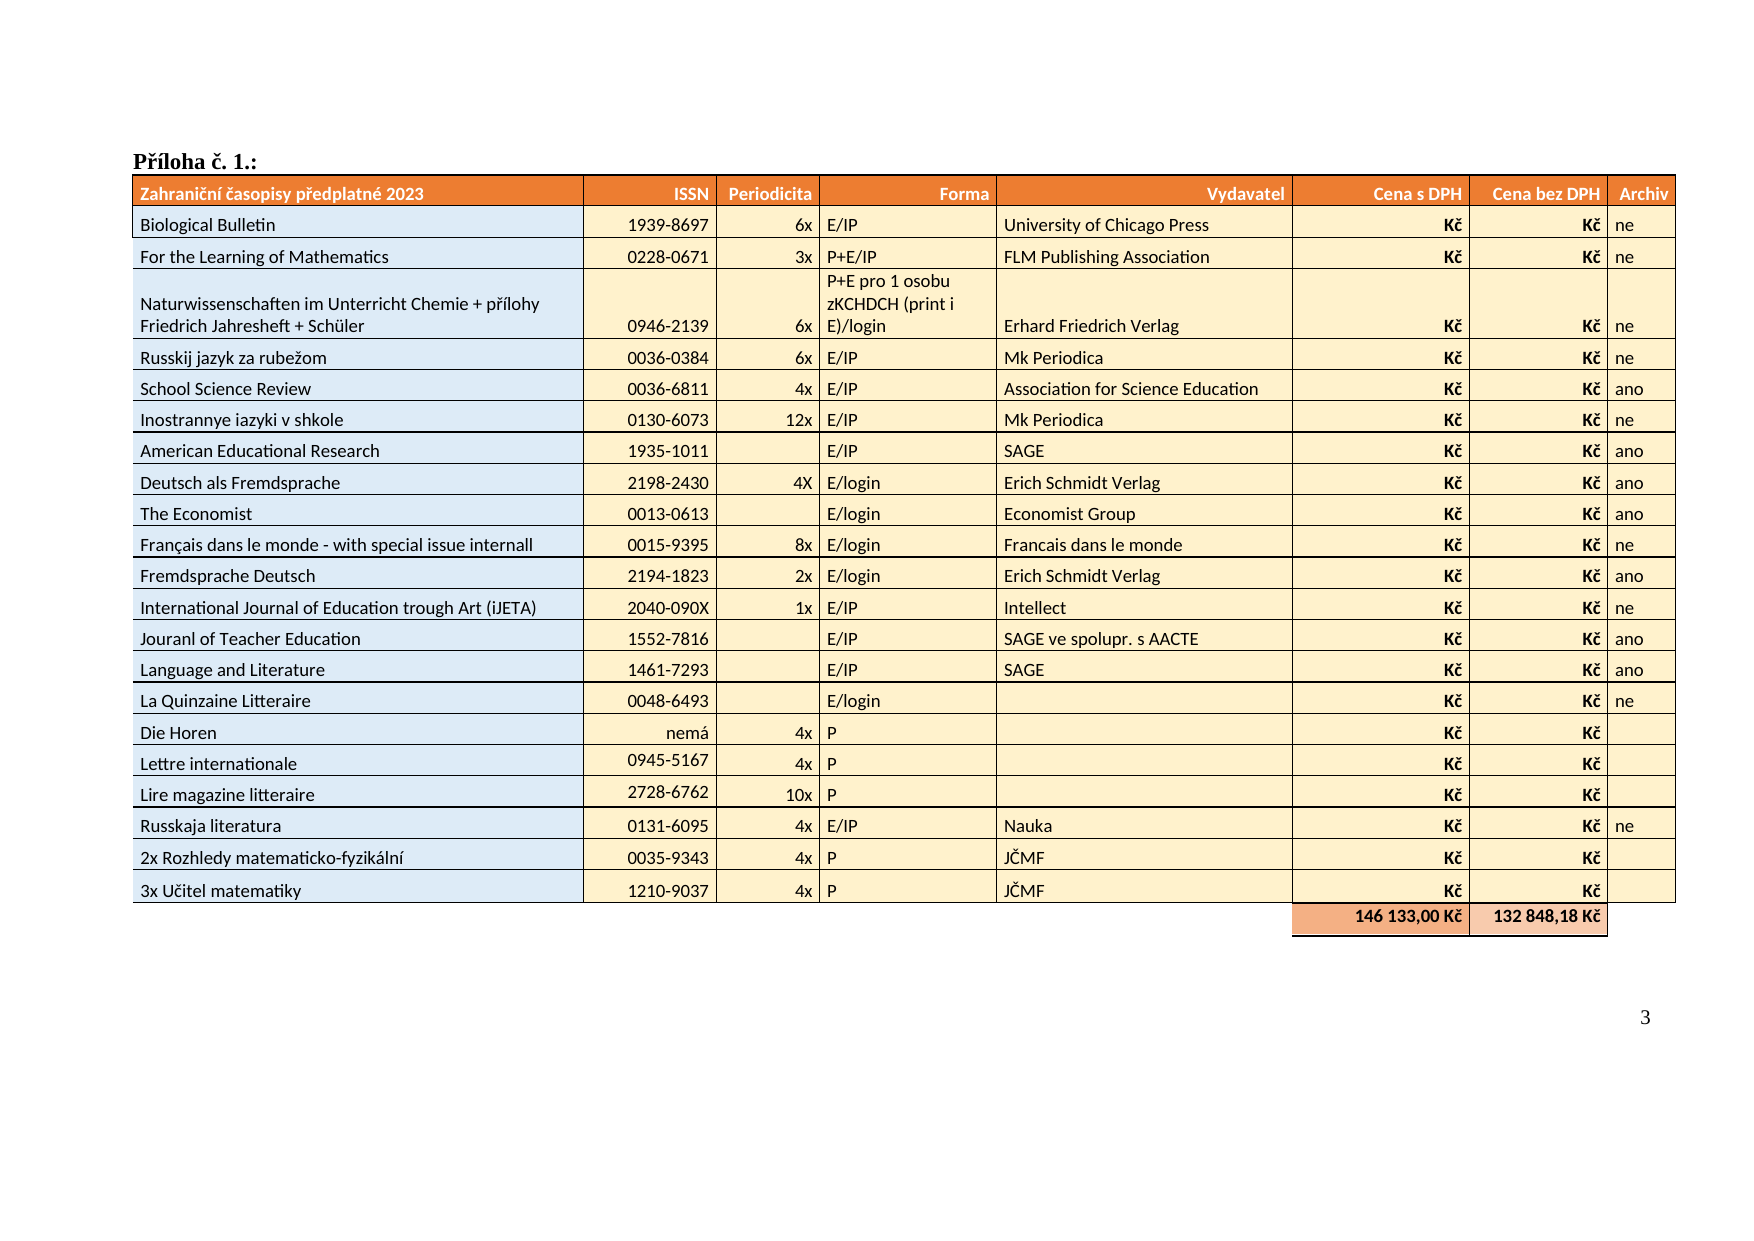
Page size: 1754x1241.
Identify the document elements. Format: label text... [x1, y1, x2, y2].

table_cell ne [1608, 269, 1675, 338]
table_cell [717, 620, 819, 650]
table_cell E/IP [820, 206, 996, 237]
table_cell E/login [820, 526, 996, 556]
table_cell Kč [1470, 683, 1607, 713]
table_cell Jouranl of Teacher Education [133, 620, 583, 650]
table_cell SAGE [997, 651, 1292, 681]
table_cell Kč [1470, 238, 1607, 268]
table_cell Kč [1293, 558, 1469, 588]
table_cell Kč [1470, 339, 1607, 369]
table_cell Kč [1470, 620, 1607, 650]
table_cell ne [1608, 683, 1675, 713]
table_cell Economist Group [997, 495, 1292, 525]
table_cell Kč [1470, 495, 1607, 525]
table_cell E/IP [820, 339, 996, 369]
table_cell Intellect [997, 589, 1292, 619]
table_cell 2728-6762 [584, 776, 716, 806]
table_cell Kč [1293, 370, 1469, 400]
table_cell Kč [1293, 339, 1469, 369]
table_cell 4x [717, 839, 819, 869]
table_cell E/IP [820, 589, 996, 619]
table_cell [1608, 745, 1675, 775]
table_cell Kč [1293, 526, 1469, 556]
table_cell University of Chicago Press [997, 206, 1292, 237]
table_cell School Science Review [133, 370, 583, 400]
table_cell E/login [820, 464, 996, 494]
table_cell 0036-6811 [584, 370, 716, 400]
table_cell Nauka [997, 808, 1292, 838]
table_cell [997, 903, 1292, 934]
table_header Zahraniční časopisy předplatné 2023 [133, 176, 583, 205]
table_cell Kč [1293, 433, 1469, 463]
table_cell 0048-6493 [584, 683, 716, 713]
table_cell E/IP [820, 620, 996, 650]
table_cell 0946-2139 [584, 269, 716, 338]
table_cell Language and Literature [133, 651, 583, 681]
table_cell E/IP [820, 370, 996, 400]
table_cell [717, 433, 819, 463]
table_cell Kč [1293, 238, 1469, 268]
table_cell 4x [717, 745, 819, 775]
table_cell P [820, 776, 996, 806]
table_cell La Quinzaine Litteraire [133, 683, 583, 713]
table_cell JČMF [997, 870, 1292, 902]
table_cell For the Learning of Mathematics [133, 238, 583, 268]
table_cell 3x [717, 238, 819, 268]
table_cell Deutsch als Fremdsprache [133, 464, 583, 494]
table_cell ano [1608, 495, 1675, 525]
table_cell ano [1608, 620, 1675, 650]
table_cell ne [1608, 401, 1675, 431]
table_cell [717, 683, 819, 713]
text Příloha č. 1.: [133, 148, 1651, 174]
table_cell P+E/IP [820, 238, 996, 268]
table_cell Kč [1470, 526, 1607, 556]
table_cell Kč [1293, 269, 1469, 338]
table_cell International Journal of Education trough Art (iJETA) [133, 589, 583, 619]
table_cell Kč [1470, 651, 1607, 681]
table_cell [717, 651, 819, 681]
table_cell Kč [1470, 370, 1607, 400]
table_cell [1608, 776, 1675, 806]
table_cell E/IP [820, 433, 996, 463]
table_cell 4x [717, 714, 819, 744]
table_cell ano [1608, 433, 1675, 463]
table_cell Kč [1293, 464, 1469, 494]
table_cell 132 848,18 Kč [1470, 904, 1607, 934]
table_cell Kč [1470, 870, 1607, 902]
table_cell Die Horen [133, 714, 583, 744]
table_cell 1935-1011 [584, 433, 716, 463]
table_cell 3x Učitel matematiky [133, 870, 583, 902]
table_cell ne [1608, 526, 1675, 556]
table_cell 10x [717, 776, 819, 806]
table_cell 1x [717, 589, 819, 619]
table_cell Kč [1293, 401, 1469, 431]
table_cell ano [1608, 651, 1675, 681]
table_cell [133, 903, 583, 934]
table_cell [997, 776, 1292, 806]
table_cell SAGE [997, 433, 1292, 463]
table_cell 2x Rozhledy matematicko-fyzikální [133, 839, 583, 869]
table_cell Inostrannye iazyki v shkole [133, 401, 583, 431]
table_cell Kč [1293, 745, 1469, 775]
table_cell Kč [1293, 776, 1469, 806]
table_cell 6x [717, 206, 819, 237]
table_cell ne [1608, 808, 1675, 838]
table_cell Kč [1293, 714, 1469, 744]
table_cell Lire magazine litteraire [133, 776, 583, 806]
table_cell [1608, 903, 1676, 934]
table_cell Erhard Friedrich Verlag [997, 269, 1292, 338]
table_cell ne [1608, 238, 1675, 268]
table_cell Kč [1293, 495, 1469, 525]
table_cell 1210-9037 [584, 870, 716, 902]
table_cell [583, 903, 716, 934]
table_cell [1608, 714, 1675, 744]
table_cell P [820, 870, 996, 902]
table_cell Kč [1470, 401, 1607, 431]
table_cell Naturwissenschaften im Unterricht Chemie + přílohy Friedrich Jahresheft + Schüler [133, 269, 583, 338]
table_cell P [820, 714, 996, 744]
table_cell Kč [1470, 433, 1607, 463]
table_cell 0036-0384 [584, 339, 716, 369]
table_cell 8x [717, 526, 819, 556]
table_cell 0228-0671 [584, 238, 716, 268]
table_cell [997, 683, 1292, 713]
table_cell 4x [717, 870, 819, 902]
table_cell E/login [820, 683, 996, 713]
table_cell 0131-6095 [584, 808, 716, 838]
table_header ISSN [584, 176, 716, 205]
table_cell [716, 903, 819, 934]
table_header Cena bez DPH [1470, 176, 1607, 205]
table_header Periodicita [717, 176, 819, 205]
table_cell Erich Schmidt Verlag [997, 464, 1292, 494]
table_cell ne [1608, 339, 1675, 369]
table_cell 1552-7816 [584, 620, 716, 650]
table_header Cena s DPH [1293, 176, 1469, 205]
table_cell Kč [1470, 464, 1607, 494]
table_cell [1608, 839, 1675, 869]
table_cell Francais dans le monde [997, 526, 1292, 556]
table_cell Kč [1293, 651, 1469, 681]
table_cell American Educational Research [133, 433, 583, 463]
table_cell 0945-5167 [584, 745, 716, 775]
table_cell Français dans le monde - with special issue internall [133, 526, 583, 556]
table_cell 2198-2430 [584, 464, 716, 494]
table_cell Kč [1293, 589, 1469, 619]
table_cell Kč [1470, 745, 1607, 775]
table_cell [717, 495, 819, 525]
table_cell nemá [584, 714, 716, 744]
table_header Forma [820, 176, 996, 205]
table_cell Kč [1293, 870, 1469, 902]
table_cell E/IP [820, 651, 996, 681]
table_cell 4x [717, 808, 819, 838]
table_cell [820, 903, 997, 934]
table_cell 2040-090X [584, 589, 716, 619]
table_cell Kč [1470, 558, 1607, 588]
table_cell P+E pro 1 osobu zKCHDCH (print i E)/login [820, 269, 996, 338]
table_cell Kč [1470, 269, 1607, 338]
table_cell Kč [1293, 808, 1469, 838]
table_cell P [820, 839, 996, 869]
table_header Vydavatel [997, 176, 1292, 205]
table_cell [997, 714, 1292, 744]
table_cell 0015-9395 [584, 526, 716, 556]
table_cell JČMF [997, 839, 1292, 869]
table_cell 12x [717, 401, 819, 431]
table_cell P [820, 745, 996, 775]
table_cell 146 133,00 Kč [1292, 904, 1469, 934]
table_cell 1939-8697 [584, 206, 716, 237]
table_cell Kč [1470, 206, 1607, 237]
table_cell E/IP [820, 401, 996, 431]
table_cell The Economist [133, 495, 583, 525]
table_cell Kč [1470, 776, 1607, 806]
table_cell Kč [1470, 808, 1607, 838]
table_cell 4X [717, 464, 819, 494]
table_cell E/IP [820, 808, 996, 838]
table_cell Lettre internationale [133, 745, 583, 775]
table_cell E/login [820, 495, 996, 525]
table_cell Russkaja literatura [133, 808, 583, 838]
table_cell [1608, 870, 1675, 902]
table_cell Kč [1293, 683, 1469, 713]
table_cell 2x [717, 558, 819, 588]
table_cell Mk Periodica [997, 339, 1292, 369]
table_cell ano [1608, 464, 1675, 494]
table_cell Kč [1470, 589, 1607, 619]
table_cell ne [1608, 206, 1675, 237]
table_cell Kč [1470, 839, 1607, 869]
table_cell 2194-1823 [584, 558, 716, 588]
table_cell 0013-0613 [584, 495, 716, 525]
table_cell Mk Periodica [997, 401, 1292, 431]
table_cell Kč [1293, 620, 1469, 650]
table_cell 0130-6073 [584, 401, 716, 431]
table_cell E/login [820, 558, 996, 588]
table_cell ano [1608, 370, 1675, 400]
table_cell [997, 745, 1292, 775]
table_cell 6x [717, 269, 819, 338]
table_cell FLM Publishing Association [997, 238, 1292, 268]
table_cell Biological Bulletin [133, 206, 583, 237]
table_cell Erich Schmidt Verlag [997, 558, 1292, 588]
table_cell Association for Science Education [997, 370, 1292, 400]
table_cell 6x [717, 339, 819, 369]
table_cell ne [1608, 589, 1675, 619]
table_cell 1461-7293 [584, 651, 716, 681]
table_cell Russkij jazyk za rubežom [133, 339, 583, 369]
table_header Archiv [1608, 176, 1675, 205]
table_cell Kč [1293, 839, 1469, 869]
table_cell ano [1608, 558, 1675, 588]
table_cell 0035-9343 [584, 839, 716, 869]
table_cell Fremdsprache Deutsch [133, 558, 583, 588]
table_cell Kč [1293, 206, 1469, 237]
table_cell 4x [717, 370, 819, 400]
table_cell Kč [1470, 714, 1607, 744]
table_cell SAGE ve spolupr. s AACTE [997, 620, 1292, 650]
